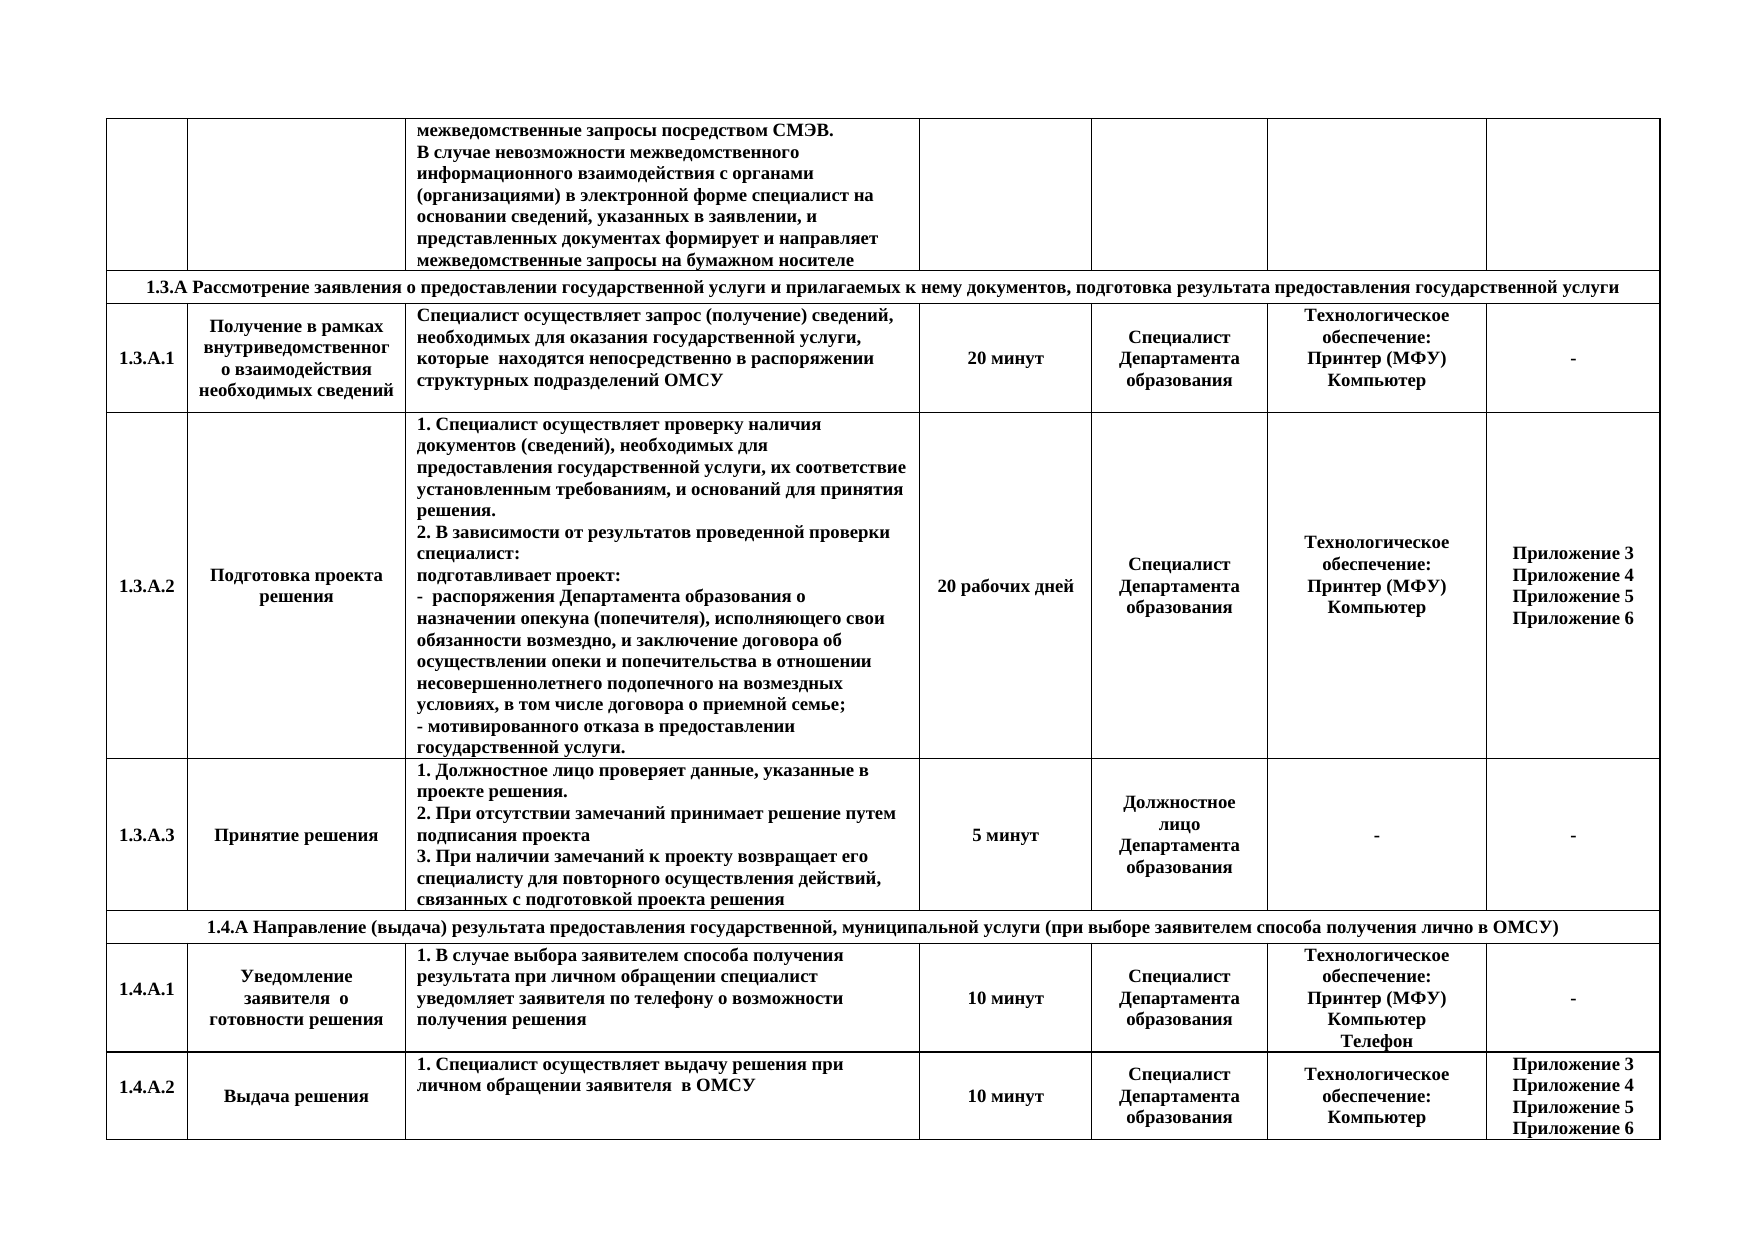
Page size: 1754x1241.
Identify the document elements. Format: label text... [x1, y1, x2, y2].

table_cell [1268, 119, 1486, 270]
table_cell [188, 119, 405, 270]
table_cell 1.3.А Рассмотрение заявления о предоставлении государственной услуги и прилагаемых к нему документов, подготовка результата предоставления государственной услуги [107, 271, 1659, 303]
table_cell Технологическое обеспечение: Принтер (МФУ) Компьютер Телефон [1268, 944, 1486, 1051]
table_cell 1. В случае выбора заявителем способа получения результата при личном обращении специалист уведомляет заявителя по телефону о возможности получения решения [406, 944, 919, 1051]
table_cell Специалист Департамента образования [1092, 1053, 1267, 1139]
table_cell - [1487, 119, 1659, 270]
table_cell 1.4.А Направление (выдача) результата предоставления государственной, муниципальной услуги (при выборе заявителем способа получения лично в ОМСУ) [107, 911, 1659, 943]
table_cell Приложение 3 Приложение 4 Приложение 5 Приложение 6 [1487, 413, 1659, 758]
table_cell Специалист Департамента образования [1092, 413, 1267, 758]
table_cell 10 минут [920, 1053, 1091, 1139]
table_cell Принятие решения [188, 759, 405, 910]
table_cell 1.3.А.3 [107, 759, 187, 910]
table_cell 1.3.А.2 [107, 413, 187, 758]
table_cell Выдача решения [188, 1053, 405, 1139]
table_cell Уведомление заявителя о готовности решения [188, 944, 405, 1051]
table_cell Специалист Департамента образования [1092, 944, 1267, 1051]
table_cell 1.3.А.1 [107, 304, 187, 412]
table_cell Специалист Департамента образования [1092, 304, 1267, 412]
table_cell 1. Должностное лицо проверяет данные, указанные в проекте решения. 2. При отсутствии замечаний принимает решение путем подписания проекта 3. При наличии замечаний к проекту возвращает его специалисту для повторного осуществления действий, связанных с подготовкой проекта решения [406, 759, 919, 910]
table_cell [920, 119, 1091, 270]
table_cell - [1487, 304, 1659, 412]
table_cell Технологическое обеспечение: Компьютер [1268, 1053, 1486, 1139]
table_cell 1. Специалист осуществляет выдачу решения при личном обращении заявителя в ОМСУ [406, 1053, 919, 1139]
table_cell Технологическое обеспечение: Принтер (МФУ) Компьютер [1268, 413, 1486, 758]
table_cell Подготовка проекта решения [188, 413, 405, 758]
table_cell - [1487, 944, 1659, 1051]
table_cell [107, 119, 187, 270]
table_cell Приложение 3 Приложение 4 Приложение 5 Приложение 6 [1487, 1053, 1659, 1139]
table_cell 10 минут [920, 944, 1091, 1051]
table_cell межведомственные запросы посредством СМЭВ. В случае невозможности межведомственного информационного взаимодействия с органами (организациями) в электронной форме специалист на основании сведений, указанных в заявлении, и представленных документах формирует и направляет межведомственные запросы на бумажном носителе [406, 119, 919, 270]
table_cell 1.4.А.2 [107, 1053, 187, 1139]
table_cell 5 минут [920, 759, 1091, 910]
table_cell Получение в рамках внутриведомственного взаимодействия необходимых сведений [188, 304, 405, 412]
table_cell Технологическое обеспечение: Принтер (МФУ) Компьютер [1268, 304, 1486, 412]
table_cell [1092, 119, 1267, 270]
table_cell 20 рабочих дней [920, 413, 1091, 758]
table_cell 1.4.А.1 [107, 944, 187, 1051]
table_cell 20 минут [920, 304, 1091, 412]
table_cell 1. Специалист осуществляет проверку наличия документов (сведений), необходимых для предоставления государственной услуги, их соответствие установленным требованиям, и оснований для принятия решения. 2. В зависимости от результатов проведенной проверки специалист: подготавливает проект: - распоряжения Департамента образования о назначении опекуна (попечителя), исполняющего свои обязанности возмездно, и заключение договора об осуществлении опеки и попечительства в отношении несовершеннолетнего подопечного на возмездных условиях, в том числе договора о приемной семье; - мотивированного отказа в предоставлении государственной услуги. [406, 413, 919, 758]
table_cell - [1487, 759, 1659, 910]
table_cell - [1268, 759, 1486, 910]
table_cell Специалист осуществляет запрос (получение) сведений, необходимых для оказания государственной услуги, которые находятся непосредственно в распоряжении структурных подразделений ОМСУ [406, 304, 919, 412]
table_cell Должностное лицо Департамента образования [1092, 759, 1267, 910]
